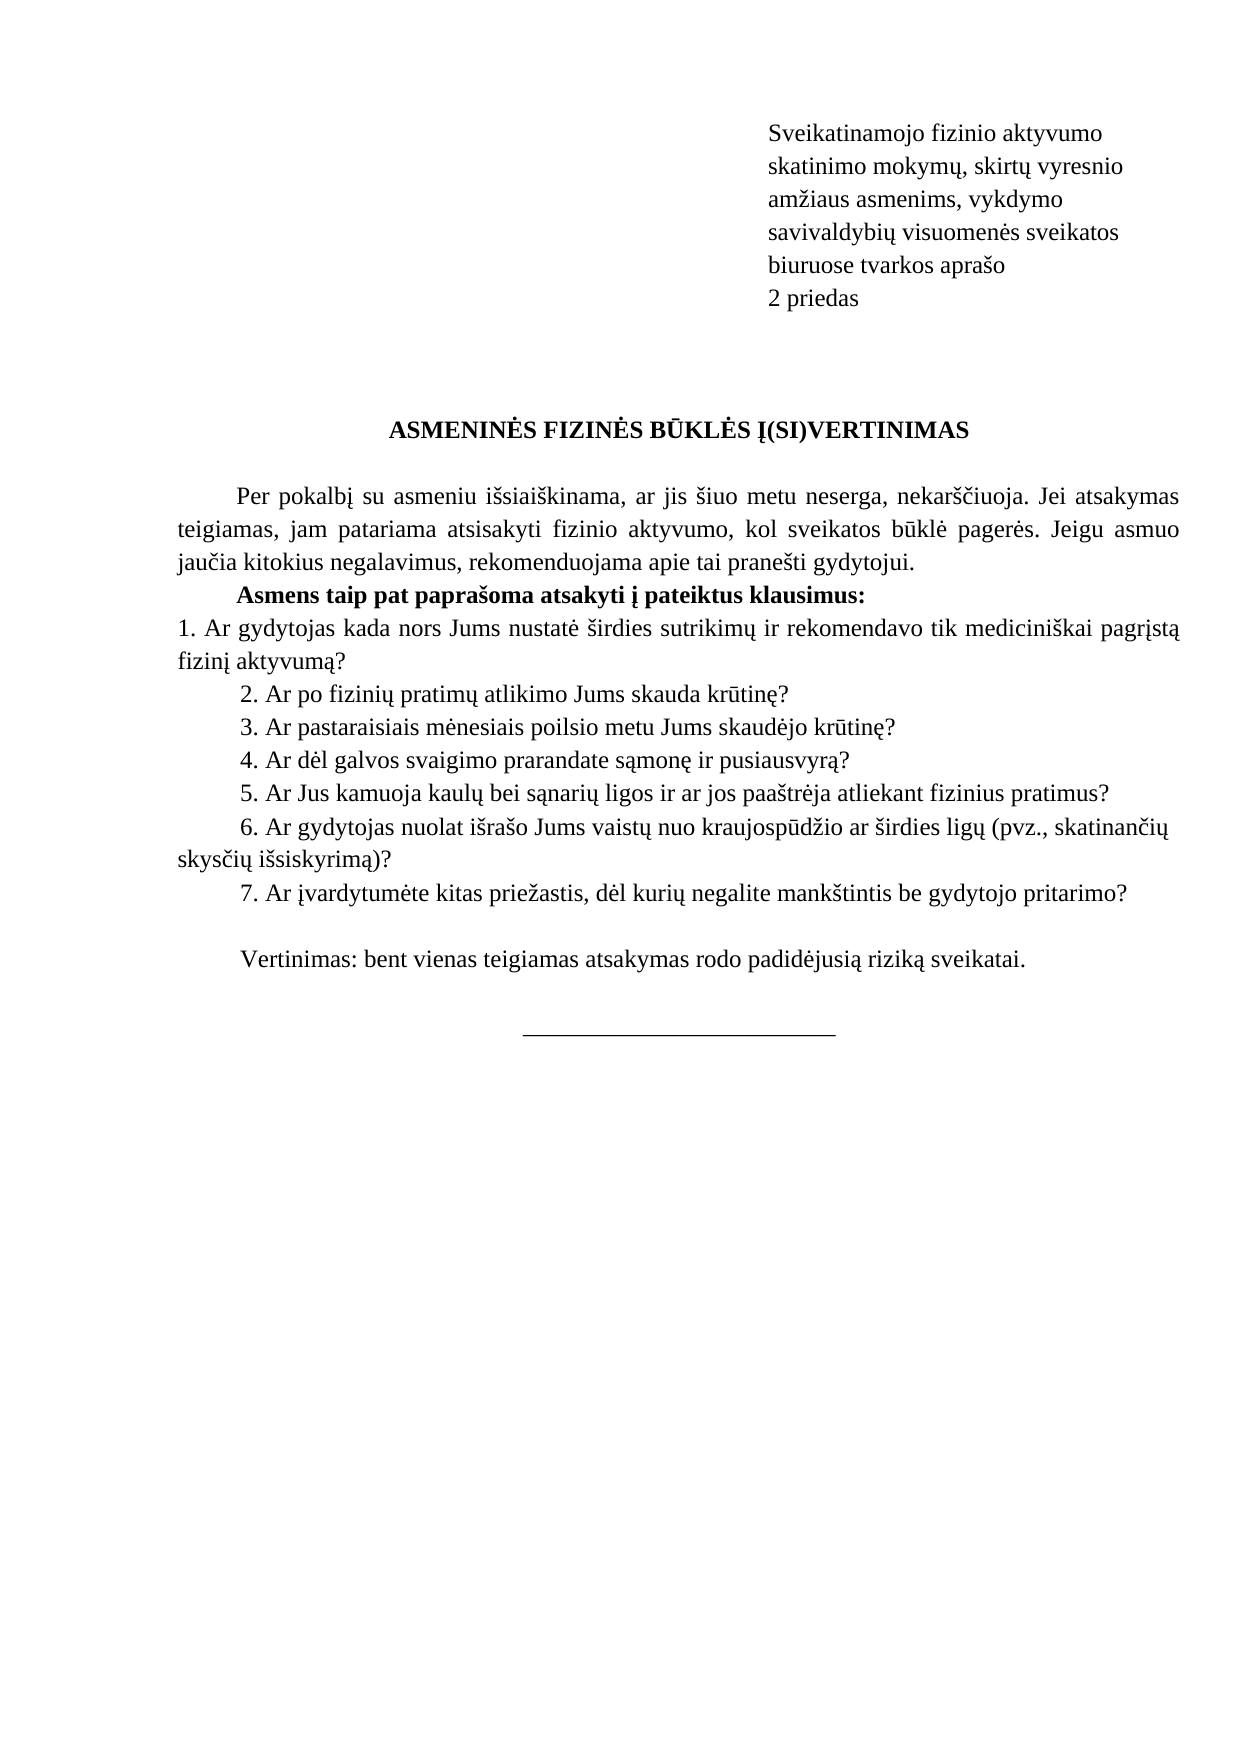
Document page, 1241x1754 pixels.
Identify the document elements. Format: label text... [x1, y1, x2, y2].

text 4. Ar dėl galvos svaigimo prarandate sąmonę ir pusiausvyrą? [177, 746, 1181, 774]
text skysčių išsiskyrimą)? [177, 844, 1181, 873]
text Sveikatinamojo fizinio aktyvumo skatinimo mokymų, skirtų vyresnio amžiaus asmenims, vykdymo savivaldybių visuomenės sveikatos biuruose tvarkos aprašo [768, 118, 1181, 279]
text 1. Ar gydytojas kada nors Jums nustatė širdies sutrikimų ir rekomendavo tik mediciniškai pagrįstą fizinį aktyvumą? [177, 613, 1181, 675]
text Per pokalbį su asmeniu išsiaiškinama, ar jis šiuo metu neserga, nekarščiuoja. Jei atsakymas teigiamas, jam patariama atsisakyti fizinio aktyvumo, kol sveikatos būklė pagerės. Jeigu asmuo jaučia kitokius negalavimus, rekomenduojama apie tai pranešti gydytojui. [177, 481, 1181, 576]
text 6. Ar gydytojas nuolat išrašo Jums vaistų nuo kraujospūdžio ar širdies ligų (pvz., skatinančių [177, 812, 1181, 840]
text _________________________ [177, 1010, 1181, 1038]
text Vertinimas: bent vienas teigiamas atsakymas rodo padidėjusią riziką sveikatai. [177, 944, 1181, 972]
text 2. Ar po fizinių pratimų atlikimo Jums skauda krūtinę? [177, 679, 1181, 708]
text 3. Ar pastaraisiais mėnesiais poilsio metu Jums skaudėjo krūtinę? [177, 712, 1181, 741]
text ASMENINĖS FIZINĖS BŪKLĖS Į(SI)VERTINIMAS [177, 415, 1181, 444]
text Asmens taip pat paprašoma atsakyti į pateiktus klausimus: [177, 580, 1181, 609]
text 7. Ar įvardytumėte kitas priežastis, dėl kurių negalite mankštintis be gydytojo pritarimo? [177, 878, 1181, 906]
text 5. Ar Jus kamuoja kaulų bei sąnarių ligos ir ar jos paaštrėja atliekant fizinius pratimus? [177, 778, 1181, 807]
text 2 priedas [768, 283, 1181, 312]
